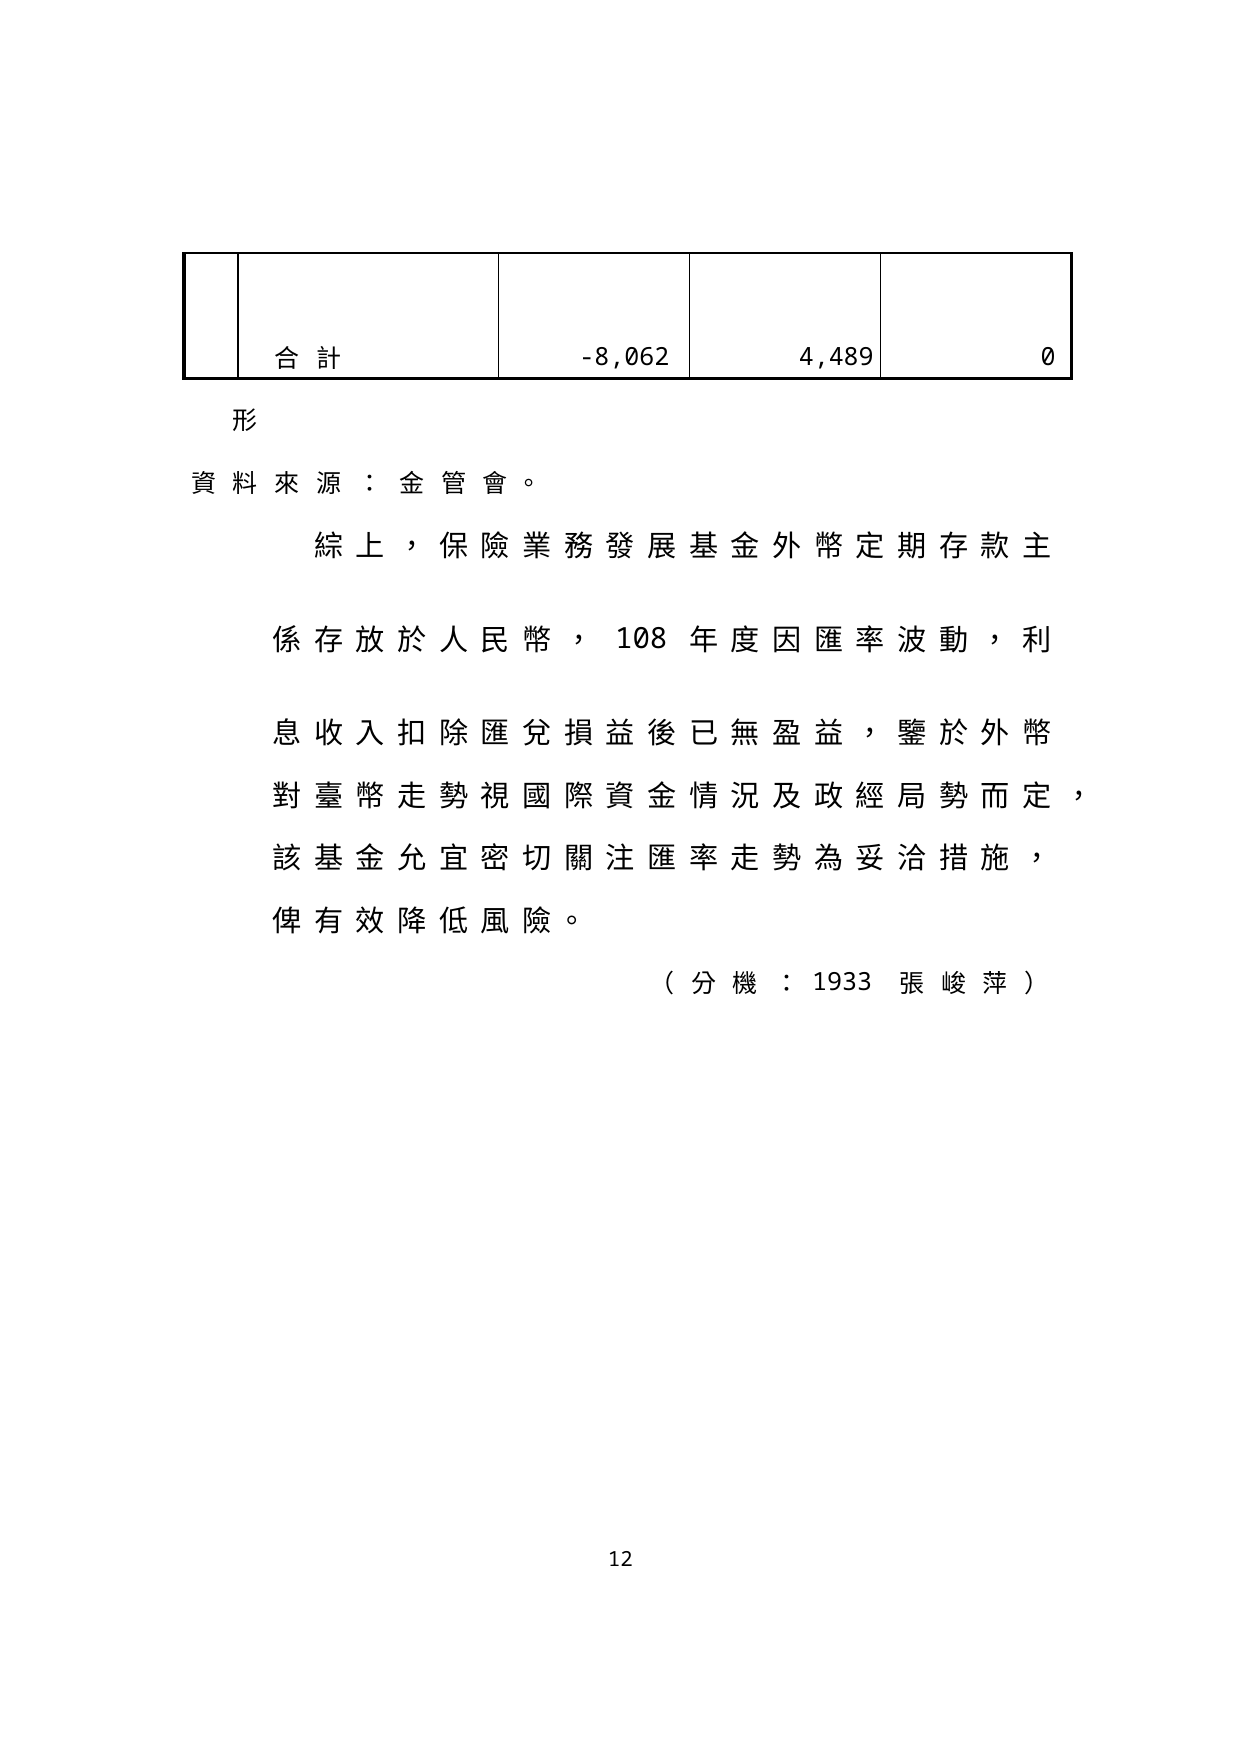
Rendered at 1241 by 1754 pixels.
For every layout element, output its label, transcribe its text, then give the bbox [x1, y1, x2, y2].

table_cell 損益情形 [186, 254, 237, 377]
text （分機：1933 張峻萍） [183, 939, 1058, 1002]
table_cell 合計 [239, 254, 498, 377]
text 綜上，保險業務發展基金外幣定期存款主係存放於人民幣，108年度因匯率波動，利息收入扣除匯兌損益後已無盈益，鑒於外幣對臺幣走勢視國際資金情況及政經局勢而定，該基金允宜密切關注匯率走勢為妥洽措施，俾有效降低風險。 [242, 502, 1058, 939]
text 資料來源：金管會。 [183, 439, 1058, 502]
table_cell -8,062 [499, 254, 689, 377]
table_cell 0 [881, 254, 1070, 377]
table_cell 4,489 [690, 254, 880, 377]
